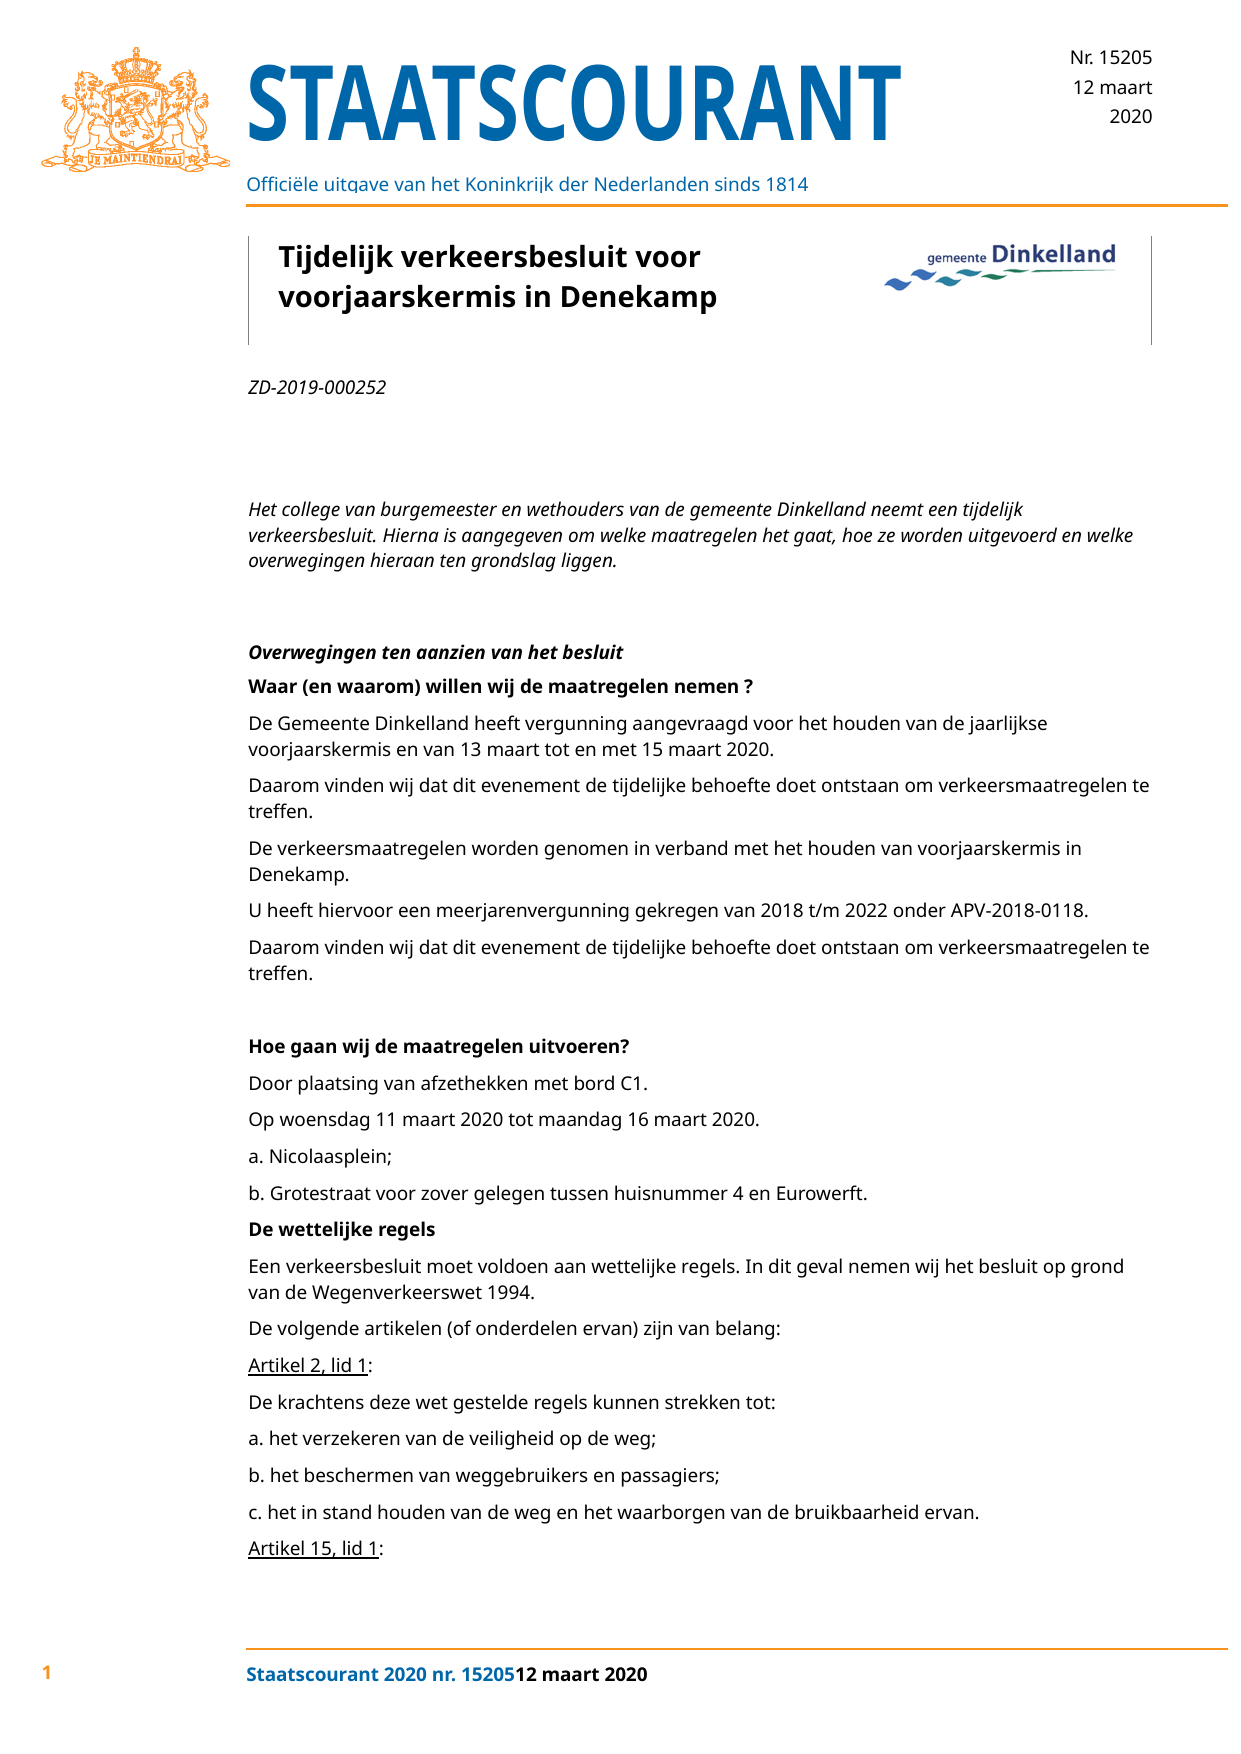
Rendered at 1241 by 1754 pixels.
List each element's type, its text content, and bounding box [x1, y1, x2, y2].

text De volgende artikelen (of onderdelen ervan) zijn van belang: [248, 1316, 1152, 1341]
text a. het verzekeren van de veiligheid op de weg; [248, 1426, 1152, 1451]
text De krachtens deze wet gestelde regels kunnen strekken tot: [248, 1389, 1152, 1415]
text Artikel 2, lid 1: [248, 1352, 1152, 1378]
text Artikel 15, lid 1: [248, 1536, 1152, 1561]
table_header Tijdelijk verkeersbesluit voor voorjaarskermis in Denekamp [249, 236, 850, 345]
text De Gemeente Dinkelland heeft vergunning aangevraagd voor het houden van de jaarlijkse voorjaarskermis en van 13 maart tot en met 15 maart 2020. [248, 710, 1152, 762]
text c. het in stand houden van de weg en het waarborgen van de bruikbaarheid ervan. [248, 1499, 1152, 1525]
text De verkeersmaatregelen worden genomen in verband met het houden van voorjaarskermis in Denekamp. [248, 835, 1152, 887]
text Hoe gaan wij de maatregelen uitvoeren? [248, 1033, 1152, 1059]
text b. het beschermen van weggebruikers en passagiers; [248, 1462, 1152, 1488]
text Door plaatsing van afzethekken met bord C1. [248, 1070, 1152, 1096]
text De wettelijke regels [248, 1217, 1152, 1242]
text Overwegingen ten aanzien van het besluit [248, 639, 1152, 665]
table_header [850, 236, 1151, 345]
text Waar (en waarom) willen wij de maatregelen nemen ? [248, 674, 1152, 699]
text Daarom vinden wij dat dit evenement de tijdelijke behoefte doet ontstaan om verkeersmaatregelen te treffen. [248, 934, 1152, 986]
text Het college van burgemeester en wethouders van de gemeente Dinkelland neemt een tijdelijk verkeersbesluit. Hierna is aangegeven om welke maatregelen het gaat, hoe ze worden uitgevoerd en welke overwegingen hieraan ten grondslag liggen. [248, 496, 1152, 573]
text a. Nicolaasplein; [248, 1143, 1152, 1169]
text Een verkeersbesluit moet voldoen aan wettelijke regels. In dit geval nemen wij het besluit op grond van de Wegenverkeerswet 1994. [248, 1253, 1152, 1305]
text ZD-2019-000252 [248, 374, 1152, 400]
text U heeft hiervoor een meerjarenvergunning gekregen van 2018 t/m 2022 onder APV-2018-0118. [248, 897, 1152, 923]
picture [41, 47, 231, 172]
text b. Grotestraat voor zover gelegen tussen huisnummer 4 en Eurowerft. [248, 1180, 1152, 1206]
text Daarom vinden wij dat dit evenement de tijdelijke behoefte doet ontstaan om verkeersmaatregelen te treffen. [248, 773, 1152, 824]
text Op woensdag 11 maart 2020 tot maandag 16 maart 2020. [248, 1107, 1152, 1132]
picture [882, 236, 1119, 296]
